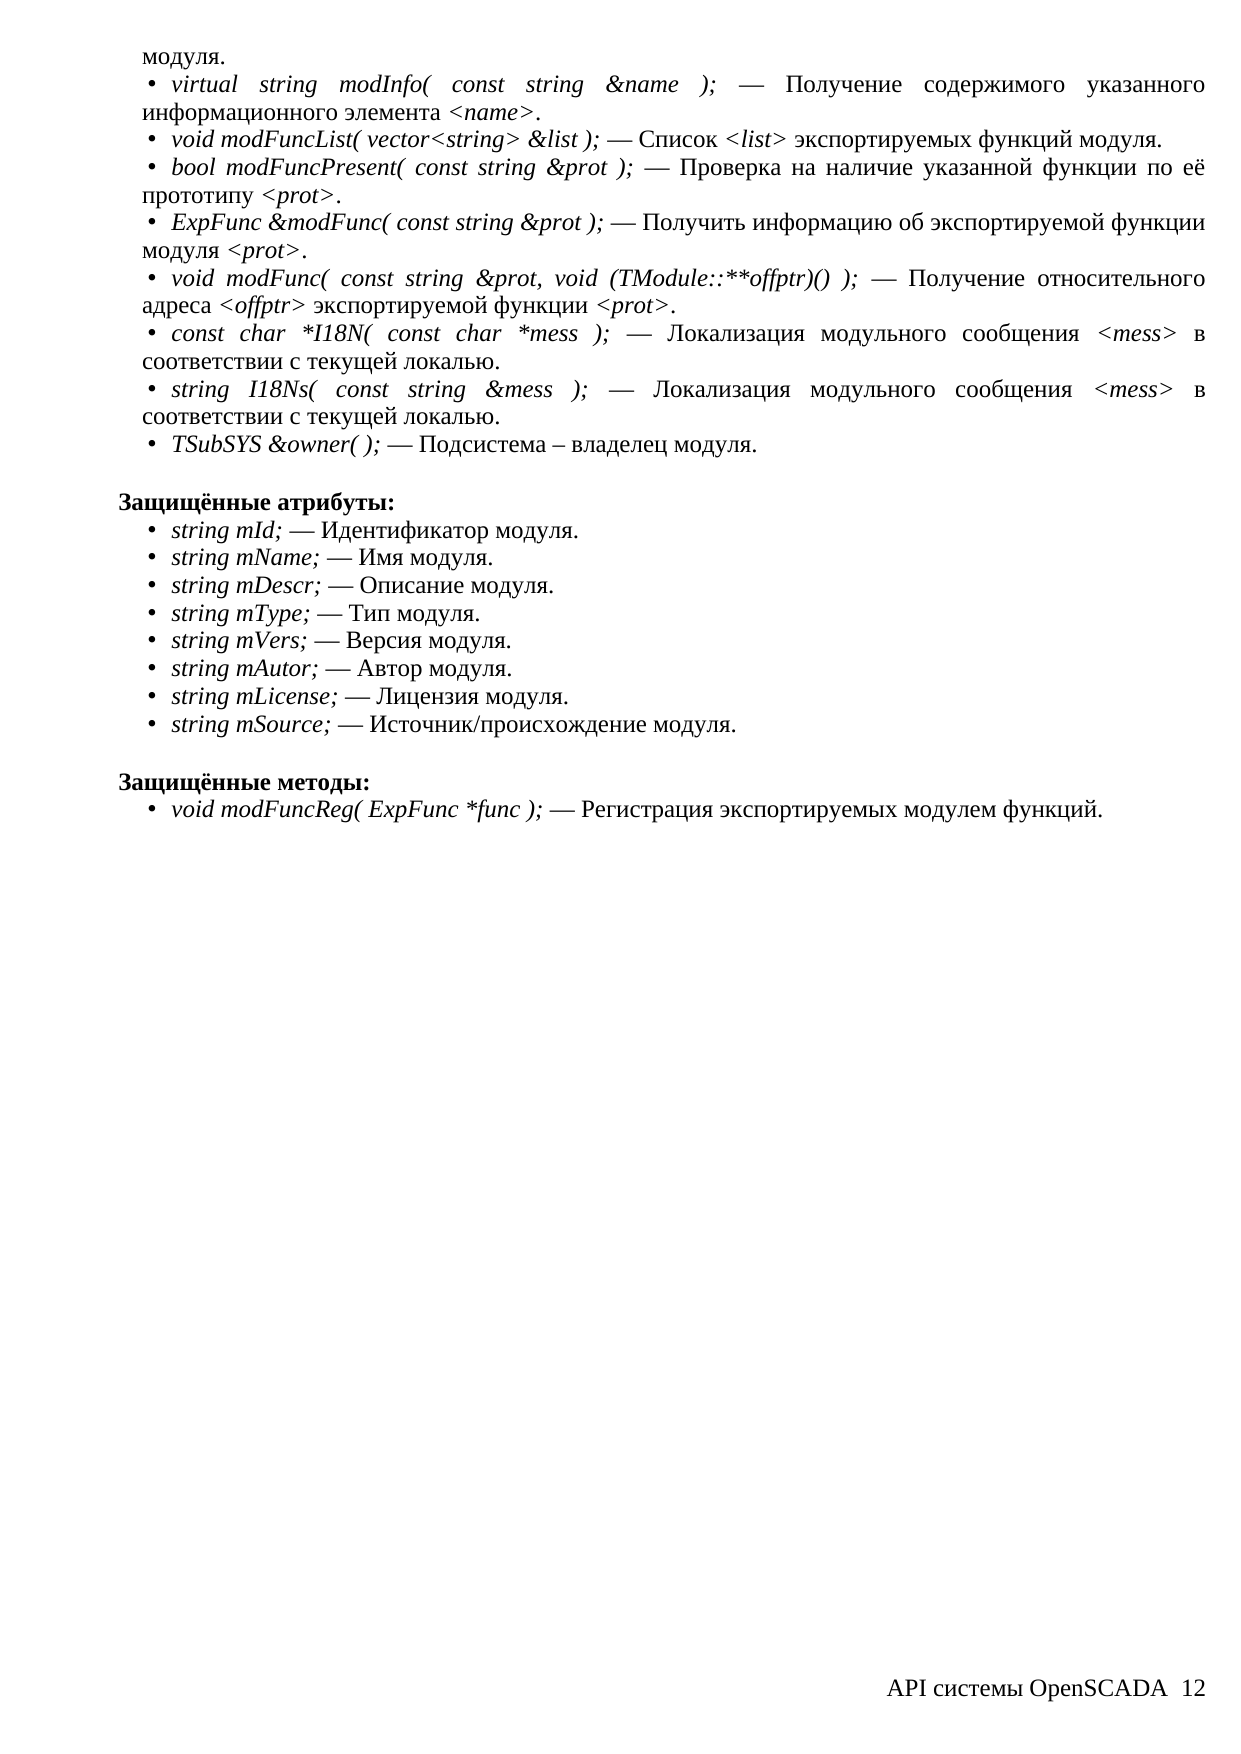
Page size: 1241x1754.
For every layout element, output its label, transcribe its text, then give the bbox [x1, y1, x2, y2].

list string mType; — Тип модуля. [118, 599, 1206, 627]
text Защищённые методы: [118, 768, 1206, 795]
list void modFuncList( vector<string> &list ); — Список <list> экспортируемых функций модуля. [118, 125, 1206, 153]
list void modFuncReg( ExpFunc *func ); — Регистрация экспортируемых модулем функций. [118, 795, 1206, 823]
list модуля. [118, 42, 1206, 70]
list void modFunc( const string &prot, void (TModule::**offptr)() ); — Получение относительного адреса <offptr> экспортируемой функции <prot>. [118, 264, 1206, 319]
list string mAutor; — Автор модуля. [118, 654, 1206, 682]
list virtual string modInfo( const string &name ); — Получение содержимого указанного информационного элемента <name>. [118, 70, 1206, 125]
list string mName; — Имя модуля. [118, 543, 1206, 571]
list string mVers; — Версия модуля. [118, 627, 1206, 654]
list TSubSYS &owner( ); — Подсистема – владелец модуля. [118, 430, 1206, 458]
list string I18Ns( const string &mess ); — Локализация модульного сообщения <mess> в соответствии с текущей локалью. [118, 375, 1206, 430]
list bool modFuncPresent( const string &prot ); — Проверка на наличие указанной функции по её прототипу <prot>. [118, 153, 1206, 208]
list string mSource; — Источник/происхождение модуля. [118, 710, 1206, 737]
list ExpFunc &modFunc( const string &prot ); — Получить информацию об экспортируемой функции модуля <prot>. [118, 208, 1206, 264]
text Защищённые атрибуты: [118, 488, 1206, 516]
list string mId; — Идентификатор модуля. [118, 516, 1206, 543]
list string mLicense; — Лицензия модуля. [118, 682, 1206, 710]
list const char *I18N( const char *mess ); — Локализация модульного сообщения <mess> в соответствии с текущей локалью. [118, 319, 1206, 375]
list string mDescr; — Описание модуля. [118, 571, 1206, 599]
